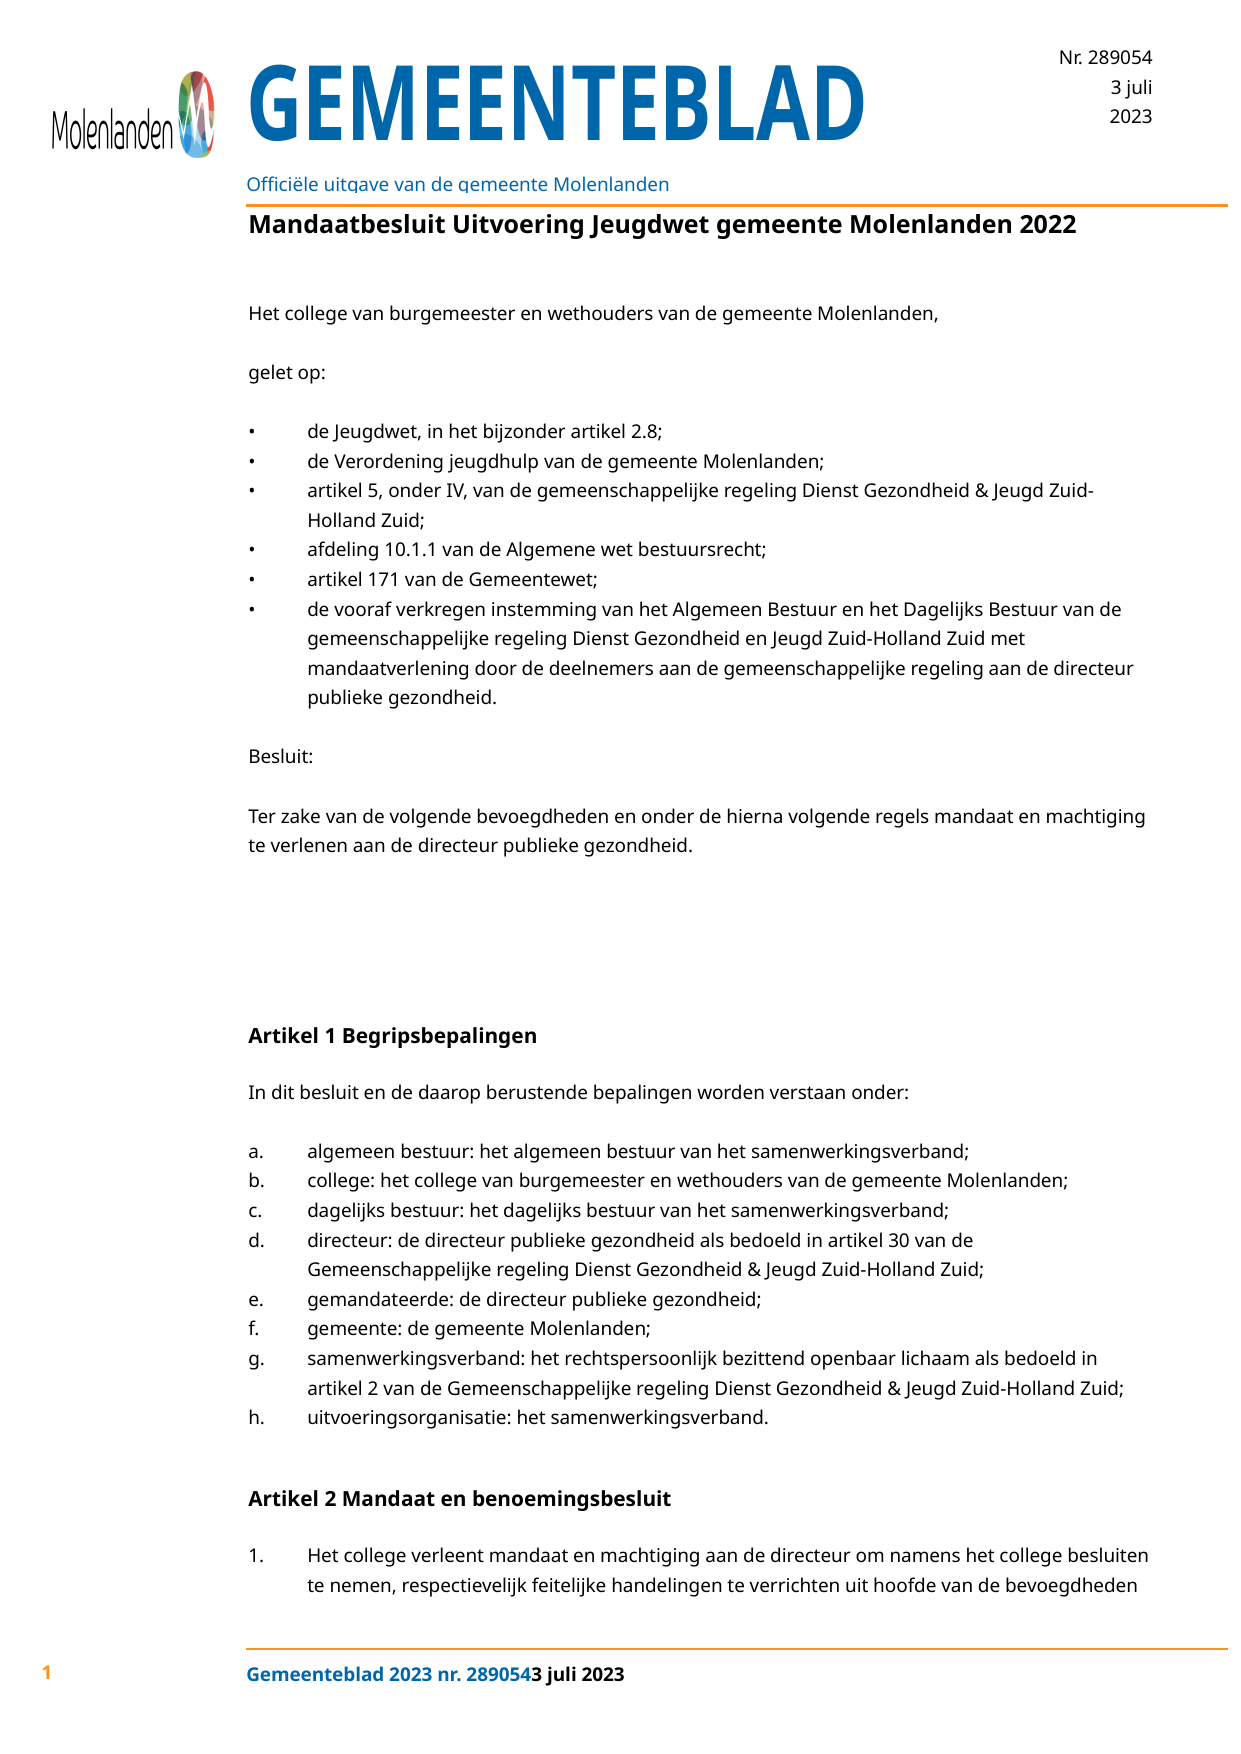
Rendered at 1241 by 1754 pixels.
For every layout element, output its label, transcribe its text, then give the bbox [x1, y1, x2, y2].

list gemandateerde: de directeur publieke gezondheid; [248, 1286, 1152, 1312]
list samenwerkingsverband: het rechtspersoonlijk bezittend openbaar lichaam als bedoeld in artikel 2 van de Gemeenschappelijke regeling Dienst Gezondheid & Jeugd Zuid-Holland Zuid; [248, 1345, 1152, 1400]
text Mandaatbesluit Uitvoering Jeugdwet gemeente Molenlanden 2022 [248, 207, 1152, 241]
list uitvoeringsorganisatie: het samenwerkingsverband. [248, 1404, 1152, 1430]
list directeur: de directeur publieke gezondheid als bedoeld in artikel 30 van de Gemeenschappelijke regeling Dienst Gezondheid & Jeugd Zuid-Holland Zuid; [248, 1227, 1152, 1282]
list dagelijks bestuur: het dagelijks bestuur van het samenwerkingsverband; [248, 1197, 1152, 1223]
text Artikel 1 Begripsbepalingen [248, 1021, 1152, 1049]
list artikel 5, onder IV, van de gemeenschappelijke regeling Dienst Gezondheid & Jeugd Zuid-Holland Zuid; [248, 477, 1152, 533]
text In dit besluit en de daarop berustende bepalingen worden verstaan onder: [248, 1079, 1152, 1104]
text Besluit: [248, 744, 1152, 769]
list gemeente: de gemeente Molenlanden; [248, 1316, 1152, 1341]
list de Jeugdwet, in het bijzonder artikel 2.8; [248, 418, 1152, 444]
list college: het college van burgemeester en wethouders van de gemeente Molenlanden; [248, 1168, 1152, 1193]
text Het college van burgemeester en wethouders van de gemeente Molenlanden, [248, 300, 1152, 326]
picture [41, 47, 231, 172]
text Artikel 2 Mandaat en benoemingsbesluit [248, 1484, 1152, 1513]
list Het college verleent mandaat en machtiging aan de directeur om namens het college besluiten te nemen, respectievelijk feitelijke handelingen te verrichten uit hoofde van de bevoegdheden [248, 1542, 1152, 1598]
text Ter zake van de volgende bevoegdheden en onder de hierna volgende regels mandaat en machtiging te verlenen aan de directeur publieke gezondheid. [248, 803, 1152, 858]
list afdeling 10.1.1 van de Algemene wet bestuursrecht; [248, 537, 1152, 562]
list de Verordening jeugdhulp van de gemeente Molenlanden; [248, 448, 1152, 473]
list algemeen bestuur: het algemeen bestuur van het samenwerkingsverband; [248, 1138, 1152, 1164]
text gelet op: [248, 359, 1152, 385]
list de vooraf verkregen instemming van het Algemeen Bestuur en het Dagelijks Bestuur van de gemeenschappelijke regeling Dienst Gezondheid en Jeugd Zuid-Holland Zuid met mandaatverlening door de deelnemers aan de gemeenschappelijke regeling aan de directeur publieke gezondheid. [248, 596, 1152, 710]
list artikel 171 van de Gemeentewet; [248, 566, 1152, 592]
